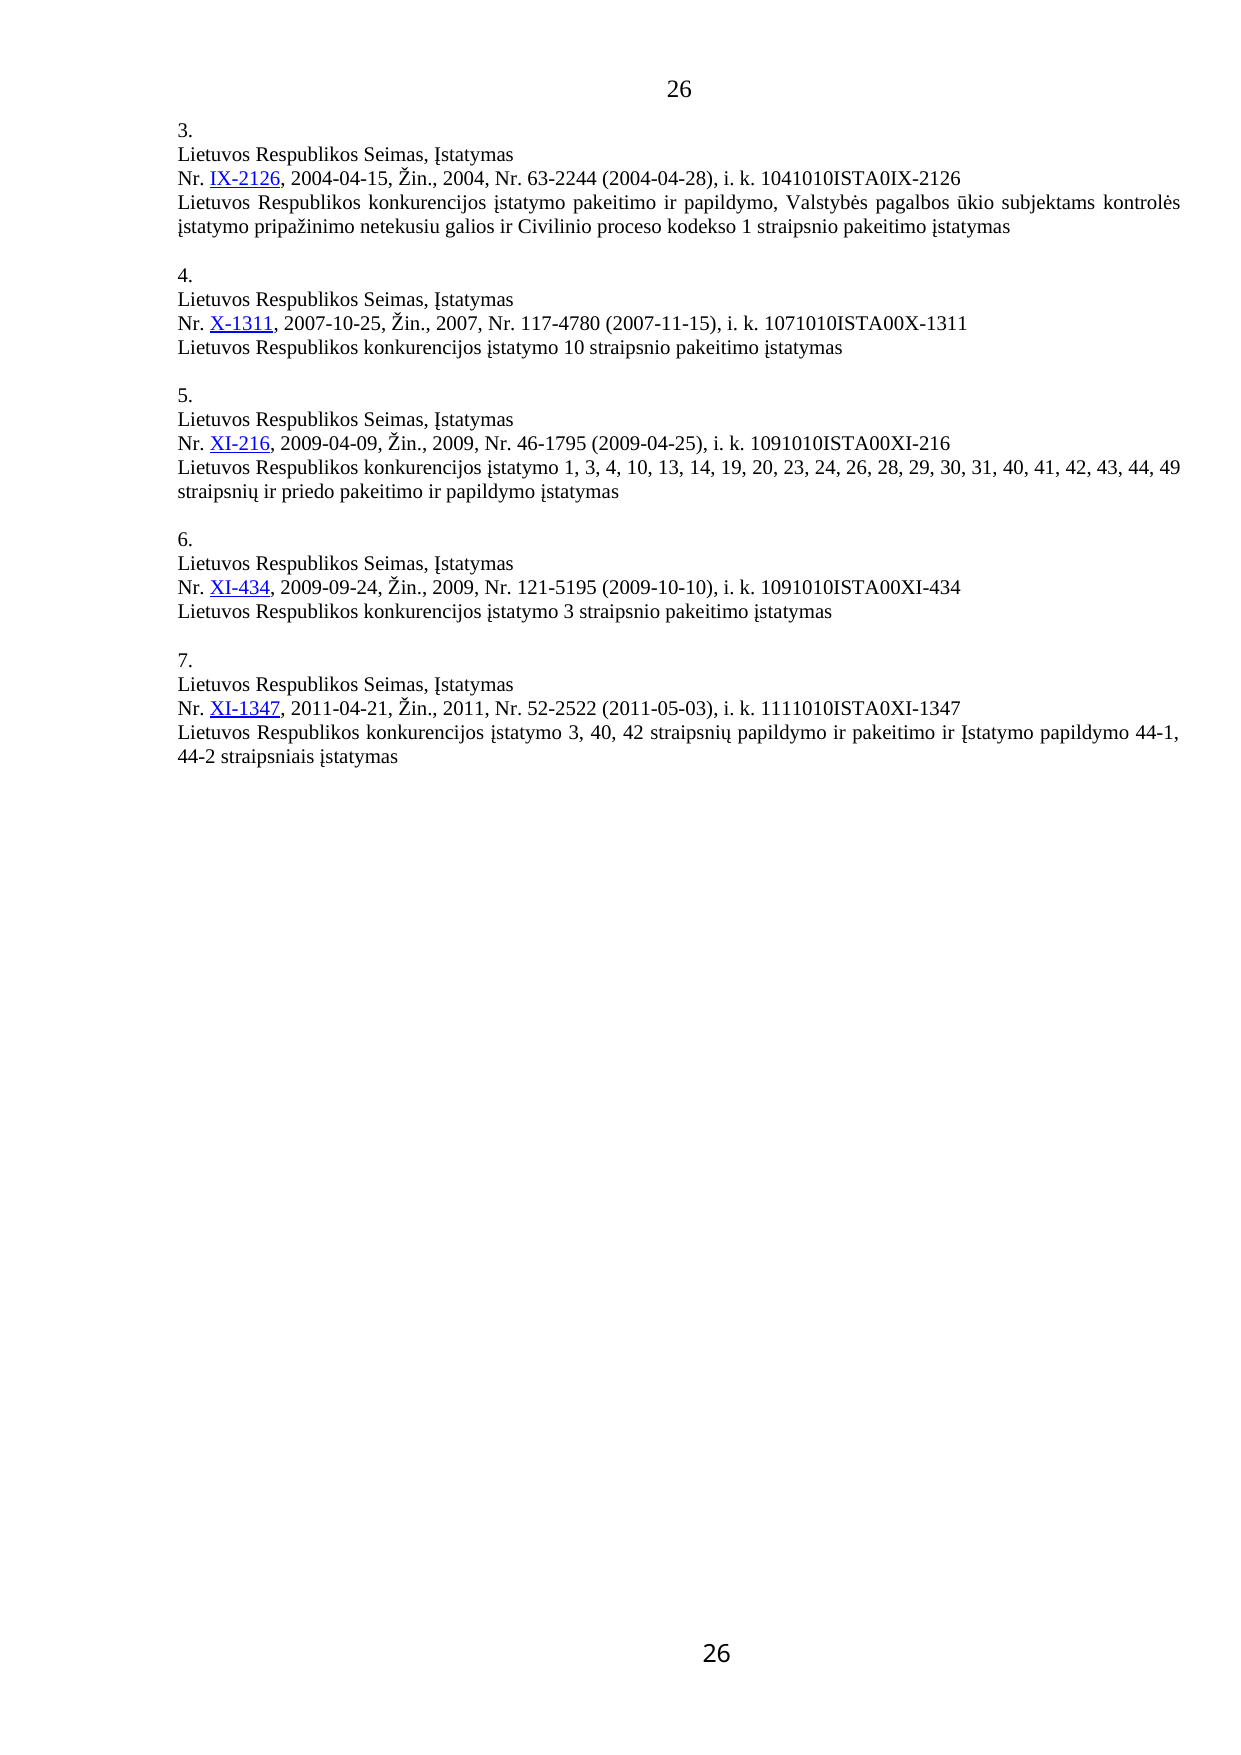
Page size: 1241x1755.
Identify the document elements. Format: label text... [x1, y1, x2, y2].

text 4. [177, 262, 1181, 287]
text Lietuvos Respublikos Seimas, Įstatymas [177, 407, 1181, 431]
text Lietuvos Respublikos konkurencijos įstatymo 3 straipsnio pakeitimo įstatymas [177, 599, 1181, 623]
text Lietuvos Respublikos Seimas, Įstatymas [177, 551, 1181, 575]
text Lietuvos Respublikos Seimas, Įstatymas [177, 287, 1181, 311]
text Lietuvos Respublikos konkurencijos įstatymo 10 straipsnio pakeitimo įstatymas [177, 335, 1181, 359]
text 6. [177, 527, 1181, 551]
text Nr. XI-434, 2009-09-24, Žin., 2009, Nr. 121-5195 (2009-10-10), i. k. 1091010ISTA00XI-434 [177, 575, 1181, 599]
text Nr. X-1311, 2007-10-25, Žin., 2007, Nr. 117-4780 (2007-11-15), i. k. 1071010ISTA00X-1311 [177, 311, 1181, 335]
text 7. [177, 647, 1181, 672]
text Lietuvos Respublikos konkurencijos įstatymo pakeitimo ir papildymo, Valstybės pagalbos ūkio subjektams kontrolės įstatymo pripažinimo netekusiu galios ir Civilinio proceso kodekso 1 straipsnio pakeitimo įstatymas [177, 190, 1181, 238]
text Lietuvos Respublikos Seimas, Įstatymas [177, 142, 1181, 166]
text 3. [177, 118, 1181, 142]
text Lietuvos Respublikos konkurencijos įstatymo 1, 3, 4, 10, 13, 14, 19, 20, 23, 24, 26, 28, 29, 30, 31, 40, 41, 42, 43, 44, 49 straipsnių ir priedo pakeitimo ir papildymo įstatymas [177, 455, 1181, 503]
text Lietuvos Respublikos konkurencijos įstatymo 3, 40, 42 straipsnių papildymo ir pakeitimo ir Įstatymo papildymo 44-1, 44-2 straipsniais įstatymas [177, 720, 1181, 768]
text 5. [177, 383, 1181, 407]
text Lietuvos Respublikos Seimas, Įstatymas [177, 672, 1181, 696]
text Nr. IX-2126, 2004-04-15, Žin., 2004, Nr. 63-2244 (2004-04-28), i. k. 1041010ISTA0IX-2126 [177, 166, 1181, 190]
text Nr. XI-216, 2009-04-09, Žin., 2009, Nr. 46-1795 (2009-04-25), i. k. 1091010ISTA00XI-216 [177, 431, 1181, 455]
text Nr. XI-1347, 2011-04-21, Žin., 2011, Nr. 52-2522 (2011-05-03), i. k. 1111010ISTA0XI-1347 [177, 696, 1181, 720]
